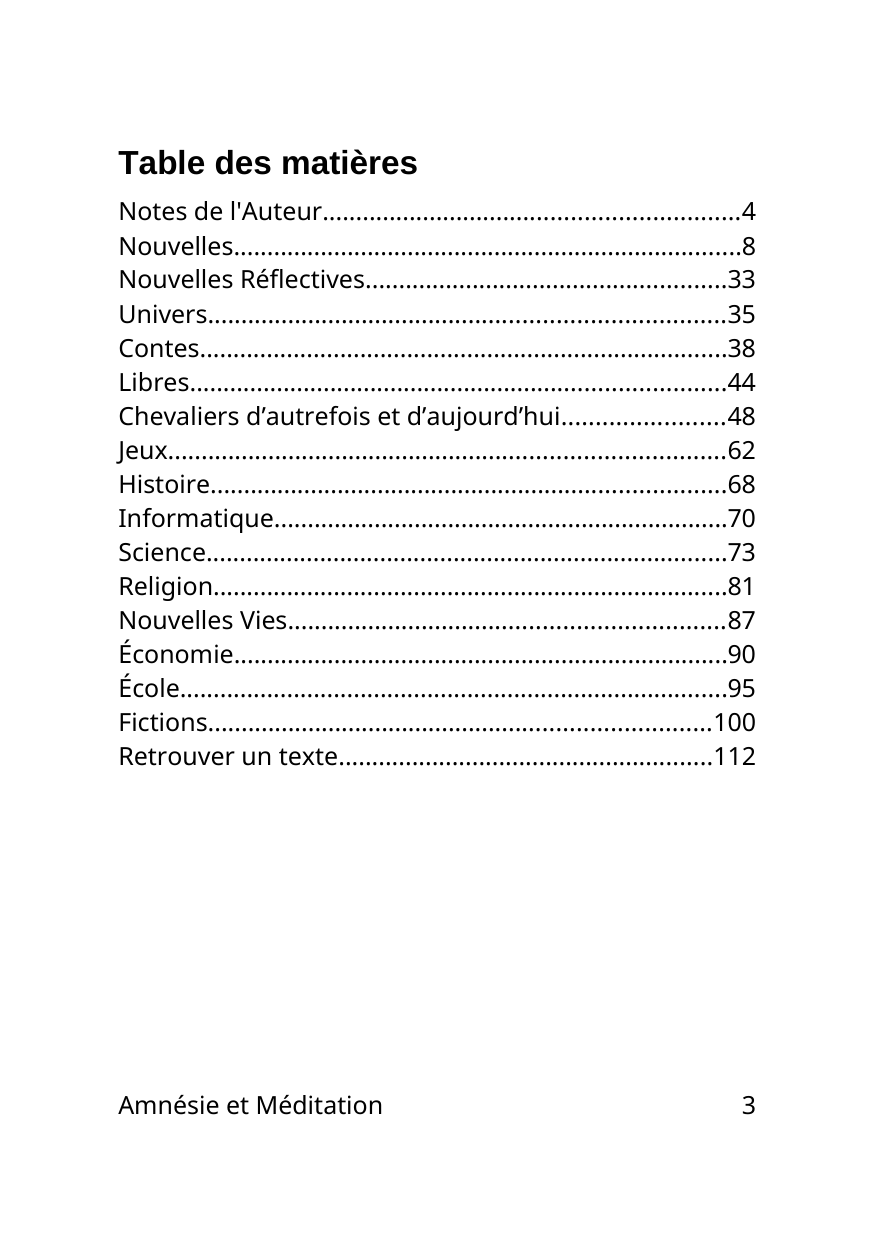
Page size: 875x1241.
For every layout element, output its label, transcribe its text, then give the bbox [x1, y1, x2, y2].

text Économie 90 [118, 637, 756, 671]
text Informatique 70 [118, 501, 756, 535]
text Nouvelles Réflectives 33 [118, 262, 756, 296]
text Contes 38 [118, 330, 756, 364]
text Histoire 68 [118, 467, 756, 501]
text Retrouver un texte 112 [118, 739, 756, 773]
text Fictions 100 [118, 705, 756, 739]
text Univers 35 [118, 296, 756, 330]
text École 95 [118, 671, 756, 705]
text Religion 81 [118, 569, 756, 603]
text Science 73 [118, 535, 756, 569]
text Notes de l'Auteur 4 [118, 194, 756, 228]
text Libres 44 [118, 364, 756, 398]
subtitle Table des matières [118, 143, 756, 182]
text Chevaliers d’autrefois et d’aujourd’hui 48 [118, 398, 756, 432]
text Nouvelles Vies 87 [118, 603, 756, 637]
text Jeux 62 [118, 432, 756, 467]
text Nouvelles 8 [118, 228, 756, 262]
